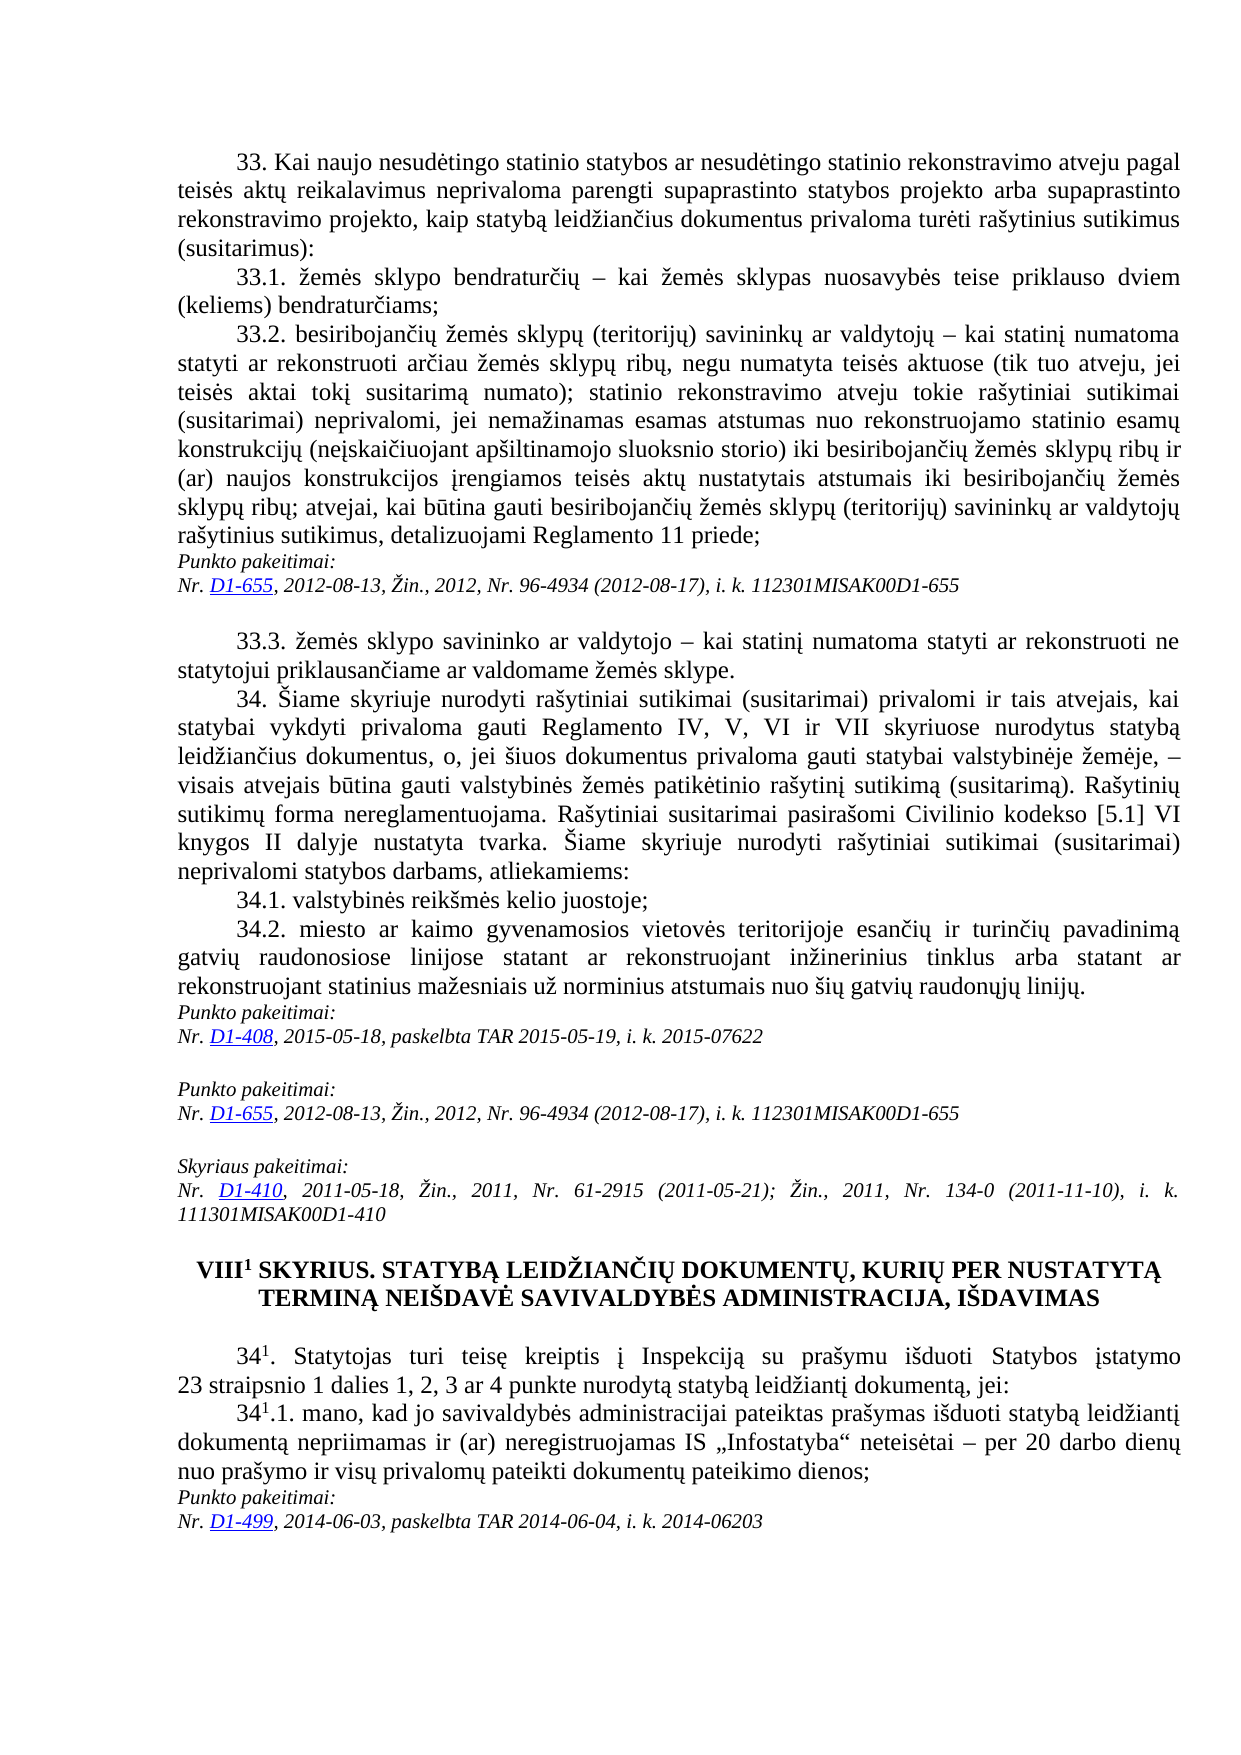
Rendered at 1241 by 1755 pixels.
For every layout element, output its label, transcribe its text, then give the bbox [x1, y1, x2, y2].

text Nr. D1-499, 2014-06-03, paskelbta TAR 2014-06-04, i. k. 2014-06203 [177, 1509, 1181, 1533]
text 341.1. mano, kad jo savivaldybės administracijai pateiktas prašymas išduoti statybą leidžiantį dokumentą nepriimamas ir (ar) neregistruojamas IS „Infostatyba“ neteisėtai – per 20 darbo dienų nuo prašymo ir visų privalomų pateikti dokumentų pateikimo dienos; [177, 1398, 1181, 1485]
text Punkto pakeitimai: [177, 549, 1181, 573]
text 34.2. miesto ar kaimo gyvenamosios vietovės teritorijoje esančių ir turinčių pavadinimą gatvių raudonosiose linijose statant ar rekonstruojant inžinerinius tinklus arba statant ar rekonstruojant statinius mažesniais už norminius atstumais nuo šių gatvių raudonųjų linijų. [177, 914, 1181, 1000]
text Nr. D1-408, 2015-05-18, paskelbta TAR 2015-05-19, i. k. 2015-07622 [177, 1024, 1181, 1048]
text Nr. D1-655, 2012-08-13, Žin., 2012, Nr. 96-4934 (2012-08-17), i. k. 112301MISAK00D1-655 [177, 573, 1181, 597]
text VIII1 SKYRIUS. STATYBĄ LEIDŽIANČIŲ DOKUMENTŲ, KURIŲ PER NUSTATYTĄ TERMINĄ NEIŠDAVĖ SAVIVALDYBĖS ADMINISTRACIJA, IŠDAVIMAS [177, 1255, 1181, 1312]
text Skyriaus pakeitimai: [177, 1154, 1181, 1178]
text Punkto pakeitimai: [177, 1485, 1181, 1509]
text 33. Kai naujo nesudėtingo statinio statybos ar nesudėtingo statinio rekonstravimo atveju pagal teisės aktų reikalavimus neprivaloma parengti supaprastinto statybos projekto arba supaprastinto rekonstravimo projekto, kaip statybą leidžiančius dokumentus privaloma turėti rašytinius sutikimus (susitarimus): [177, 147, 1181, 262]
text 33.3. žemės sklypo savininko ar valdytojo – kai statinį numatoma statyti ar rekonstruoti ne statytojui priklausančiame ar valdomame žemės sklype. [177, 626, 1181, 684]
text Nr. D1-410, 2011-05-18, Žin., 2011, Nr. 61-2915 (2011-05-21); Žin., 2011, Nr. 134-0 (2011-11-10), i. k. 111301MISAK00D1-410 [177, 1178, 1181, 1226]
text Punkto pakeitimai: [177, 1077, 1181, 1101]
text 34. Šiame skyriuje nurodyti rašytiniai sutikimai (susitarimai) privalomi ir tais atvejais, kai statybai vykdyti privaloma gauti Reglamento IV, V, VI ir VII skyriuose nurodytus statybą leidžiančius dokumentus, o, jei šiuos dokumentus privaloma gauti statybai valstybinėje žemėje, – visais atvejais būtina gauti valstybinės žemės patikėtinio rašytinį sutikimą (susitarimą). Rašytinių sutikimų forma nereglamentuojama. Rašytiniai susitarimai pasirašomi Civilinio kodekso [5.1] VI knygos II dalyje nustatyta tvarka. Šiame skyriuje nurodyti rašytiniai sutikimai (susitarimai) neprivalomi statybos darbams, atliekamiems: [177, 684, 1181, 885]
text Nr. D1-655, 2012-08-13, Žin., 2012, Nr. 96-4934 (2012-08-17), i. k. 112301MISAK00D1-655 [177, 1101, 1181, 1125]
text 33.2. besiribojančių žemės sklypų (teritorijų) savininkų ar valdytojų – kai statinį numatoma statyti ar rekonstruoti arčiau žemės sklypų ribų, negu numatyta teisės aktuose (tik tuo atveju, jei teisės aktai tokį susitarimą numato); statinio rekonstravimo atveju tokie rašytiniai sutikimai (susitarimai) neprivalomi, jei nemažinamas esamas atstumas nuo rekonstruojamo statinio esamų konstrukcijų (neįskaičiuojant apšiltinamojo sluoksnio storio) iki besiribojančių žemės sklypų ribų ir (ar) naujos konstrukcijos įrengiamos teisės aktų nustatytais atstumais iki besiribojančių žemės sklypų ribų; atvejai, kai būtina gauti besiribojančių žemės sklypų (teritorijų) savininkų ar valdytojų rašytinius sutikimus, detalizuojami Reglamento 11 priede; [177, 319, 1181, 549]
text 33.1. žemės sklypo bendraturčių – kai žemės sklypas nuosavybės teise priklauso dviem (keliems) bendraturčiams; [177, 262, 1181, 319]
text 34.1. valstybinės reikšmės kelio juostoje; [177, 885, 1181, 914]
text 341. Statytojas turi teisę kreiptis į Inspekciją su prašymu išduoti Statybos įstatymo 23 straipsnio 1 dalies 1, 2, 3 ar 4 punkte nurodytą statybą leidžiantį dokumentą, jei: [177, 1341, 1181, 1398]
text Punkto pakeitimai: [177, 1000, 1181, 1024]
